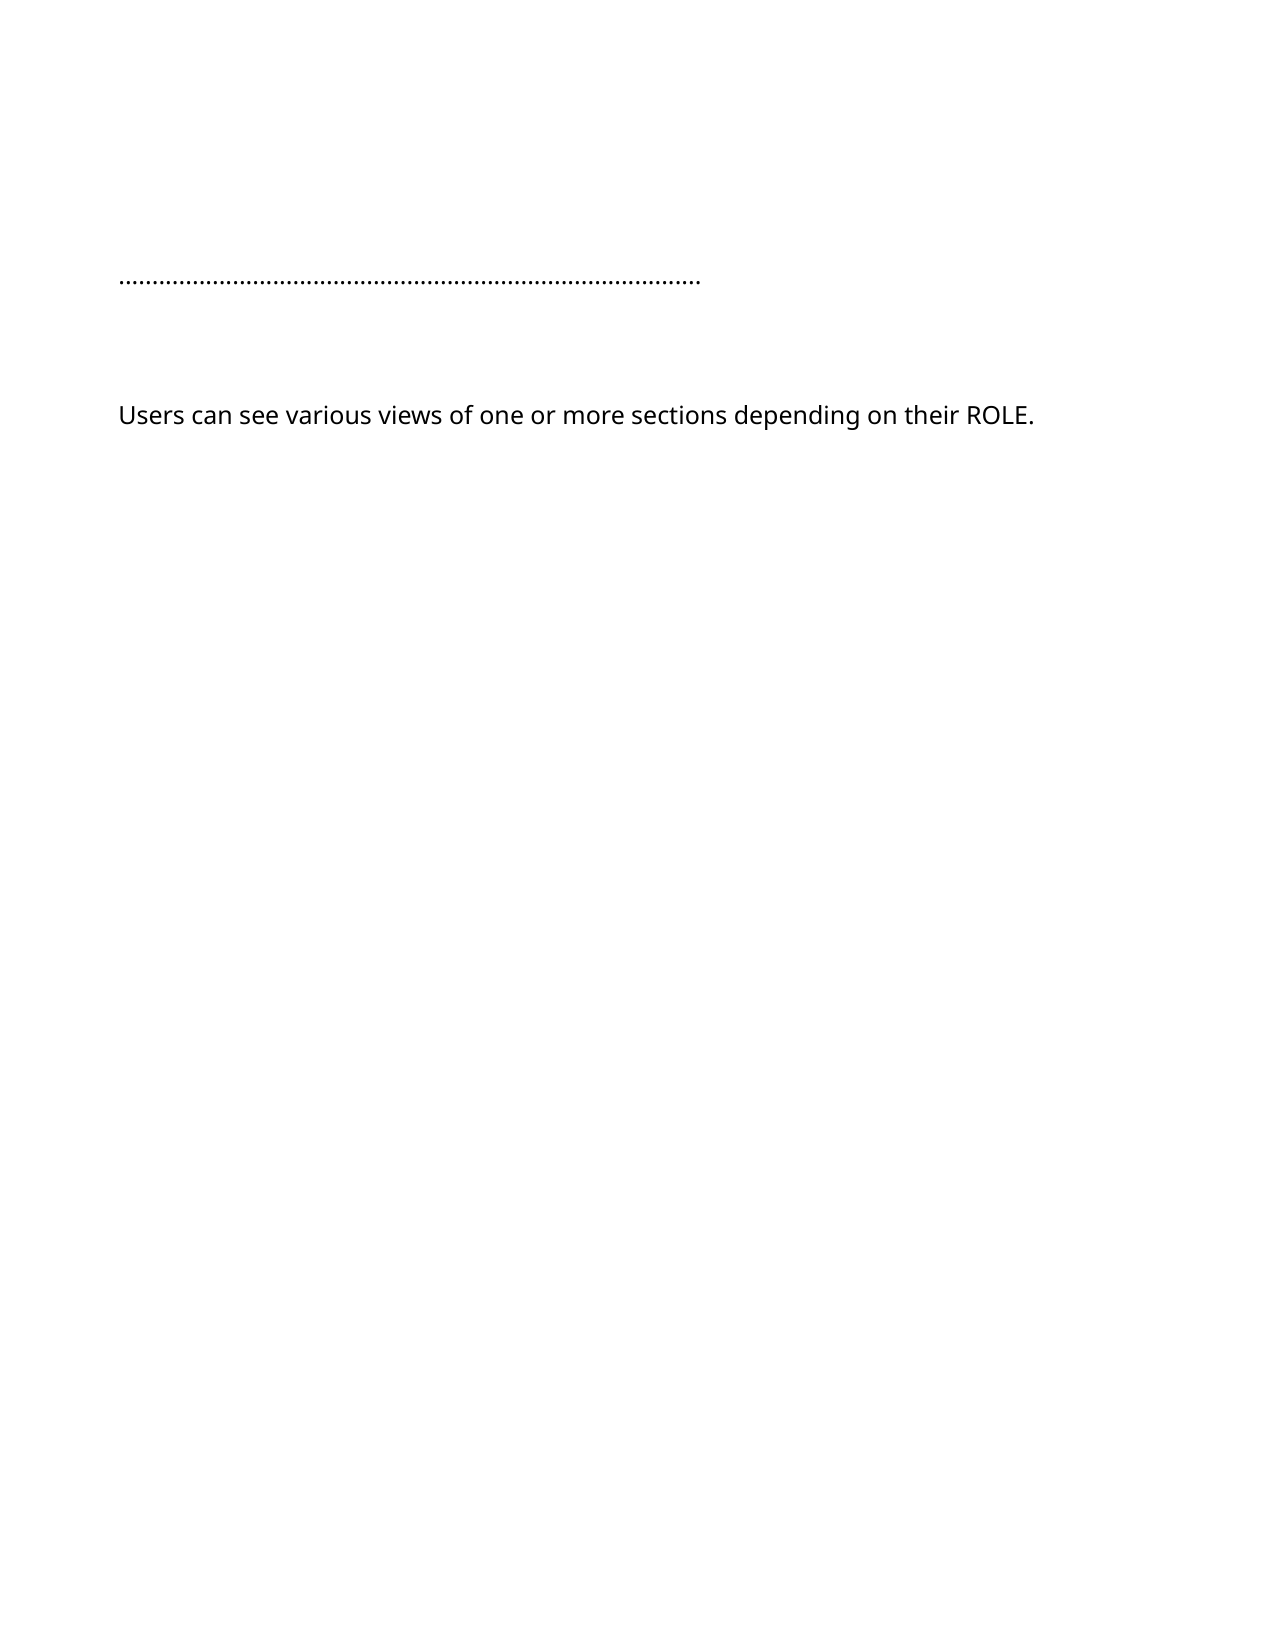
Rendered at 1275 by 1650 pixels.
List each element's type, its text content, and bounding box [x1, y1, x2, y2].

text Users can see various views of one or more sections depending on their ROLE. [118, 397, 1157, 432]
text ....................................................................................... [118, 258, 1157, 292]
